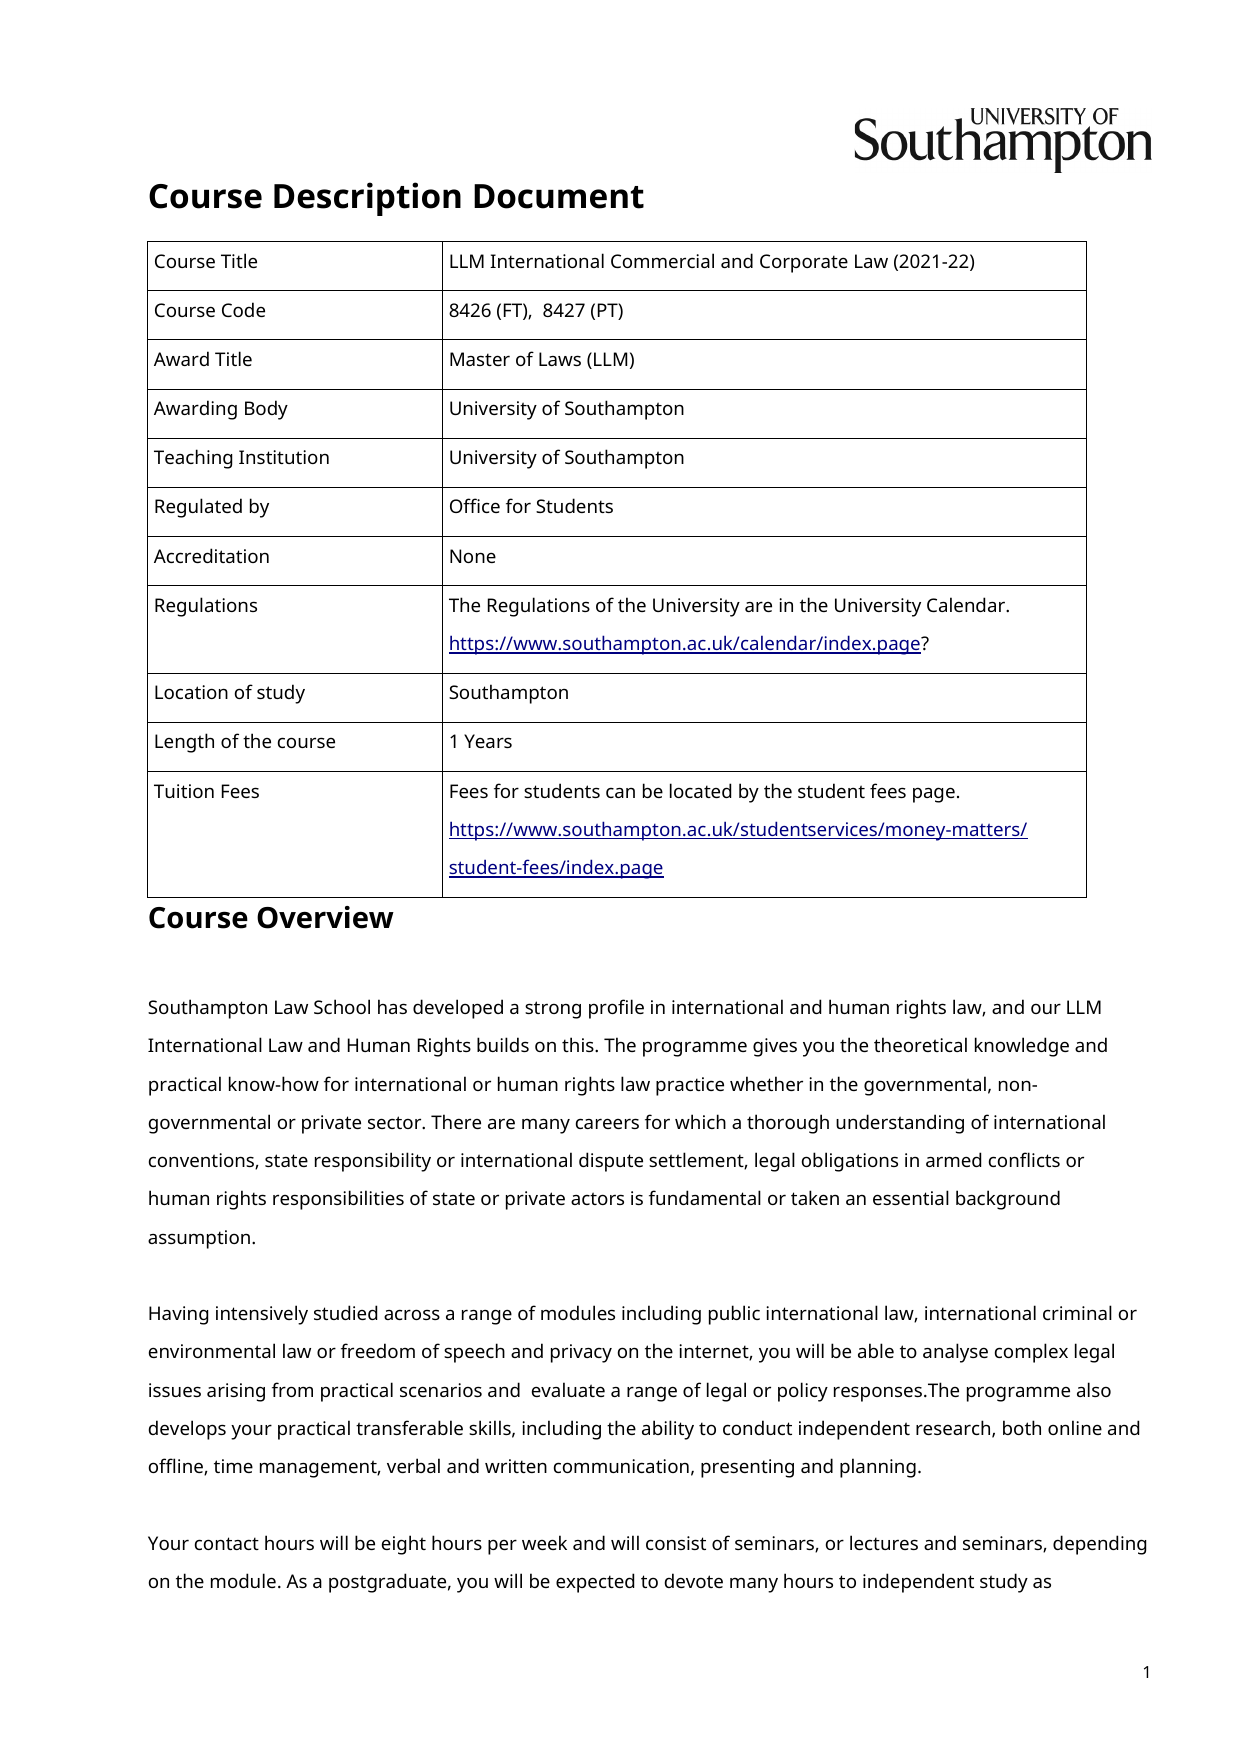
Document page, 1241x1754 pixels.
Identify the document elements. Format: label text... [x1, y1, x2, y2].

table_header LLM International Commercial and Corporate Law (2021-22) [443, 242, 1086, 290]
table_cell Southampton [443, 674, 1086, 722]
table_cell Course Code [148, 291, 442, 339]
table_cell Tuition Fees [148, 772, 442, 897]
table_cell Office for Students [443, 488, 1086, 536]
table_cell Award Title [148, 340, 442, 388]
table_cell Length of the course [148, 723, 442, 771]
table_cell University of Southampton [443, 439, 1086, 487]
table_cell Accreditation [148, 537, 442, 585]
table_cell 1 Years [443, 723, 1086, 771]
table_cell University of Southampton [443, 390, 1086, 438]
subtitle Course Overview [148, 898, 1152, 937]
table_cell 8426 (FT), 8427 (PT) [443, 291, 1086, 339]
text Southampton Law School has developed a strong profile in international and human rights law, and our LLM International Law and Human Rights builds on this. The programme gives you the theoretical knowledge and practical know-how for international or human rights law practice whether in the governmental, non-governmental or private sector. There are many careers for which a thorough understanding of international conventions, state responsibility or international dispute settlement, legal obligations in armed conflicts or human rights responsibilities of state or private actors is fundamental or taken an essential background assumption. Having intensively studied across a range of modules including public international law, international criminal or environmental law or freedom of speech and privacy on the internet, you will be able to analyse complex legal issues arising from practical scenarios and evaluate a range of legal or policy responses.The programme also develops your practical transferable skills, including the ability to conduct independent research, both online and offline, time management, verbal and written communication, presenting and planning. Your contact hours will be eight hours per week and will consist of seminars, or lectures and seminars, depending on the module. As a postgraduate, you will be expected to devote many hours to independent study as [148, 994, 1152, 1593]
table_cell Teaching Institution [148, 439, 442, 487]
table_header Course Title [148, 242, 442, 290]
table_cell The Regulations of the University are in the University Calendar. https://www.southampton.ac.uk/calendar/index.page? [443, 586, 1086, 673]
table_cell None [443, 537, 1086, 585]
table_cell Regulated by [148, 488, 442, 536]
table_cell Fees for students can be located by the student fees page. https://www.southampton.ac.uk/studentservices/money-matters/student-fees/index.page [443, 772, 1086, 897]
table_cell Awarding Body [148, 390, 442, 438]
table_cell Location of study [148, 674, 442, 722]
table_cell Master of Laws (LLM) [443, 340, 1086, 388]
table_cell Regulations [148, 586, 442, 673]
subtitle Course Description Document [148, 173, 1152, 218]
